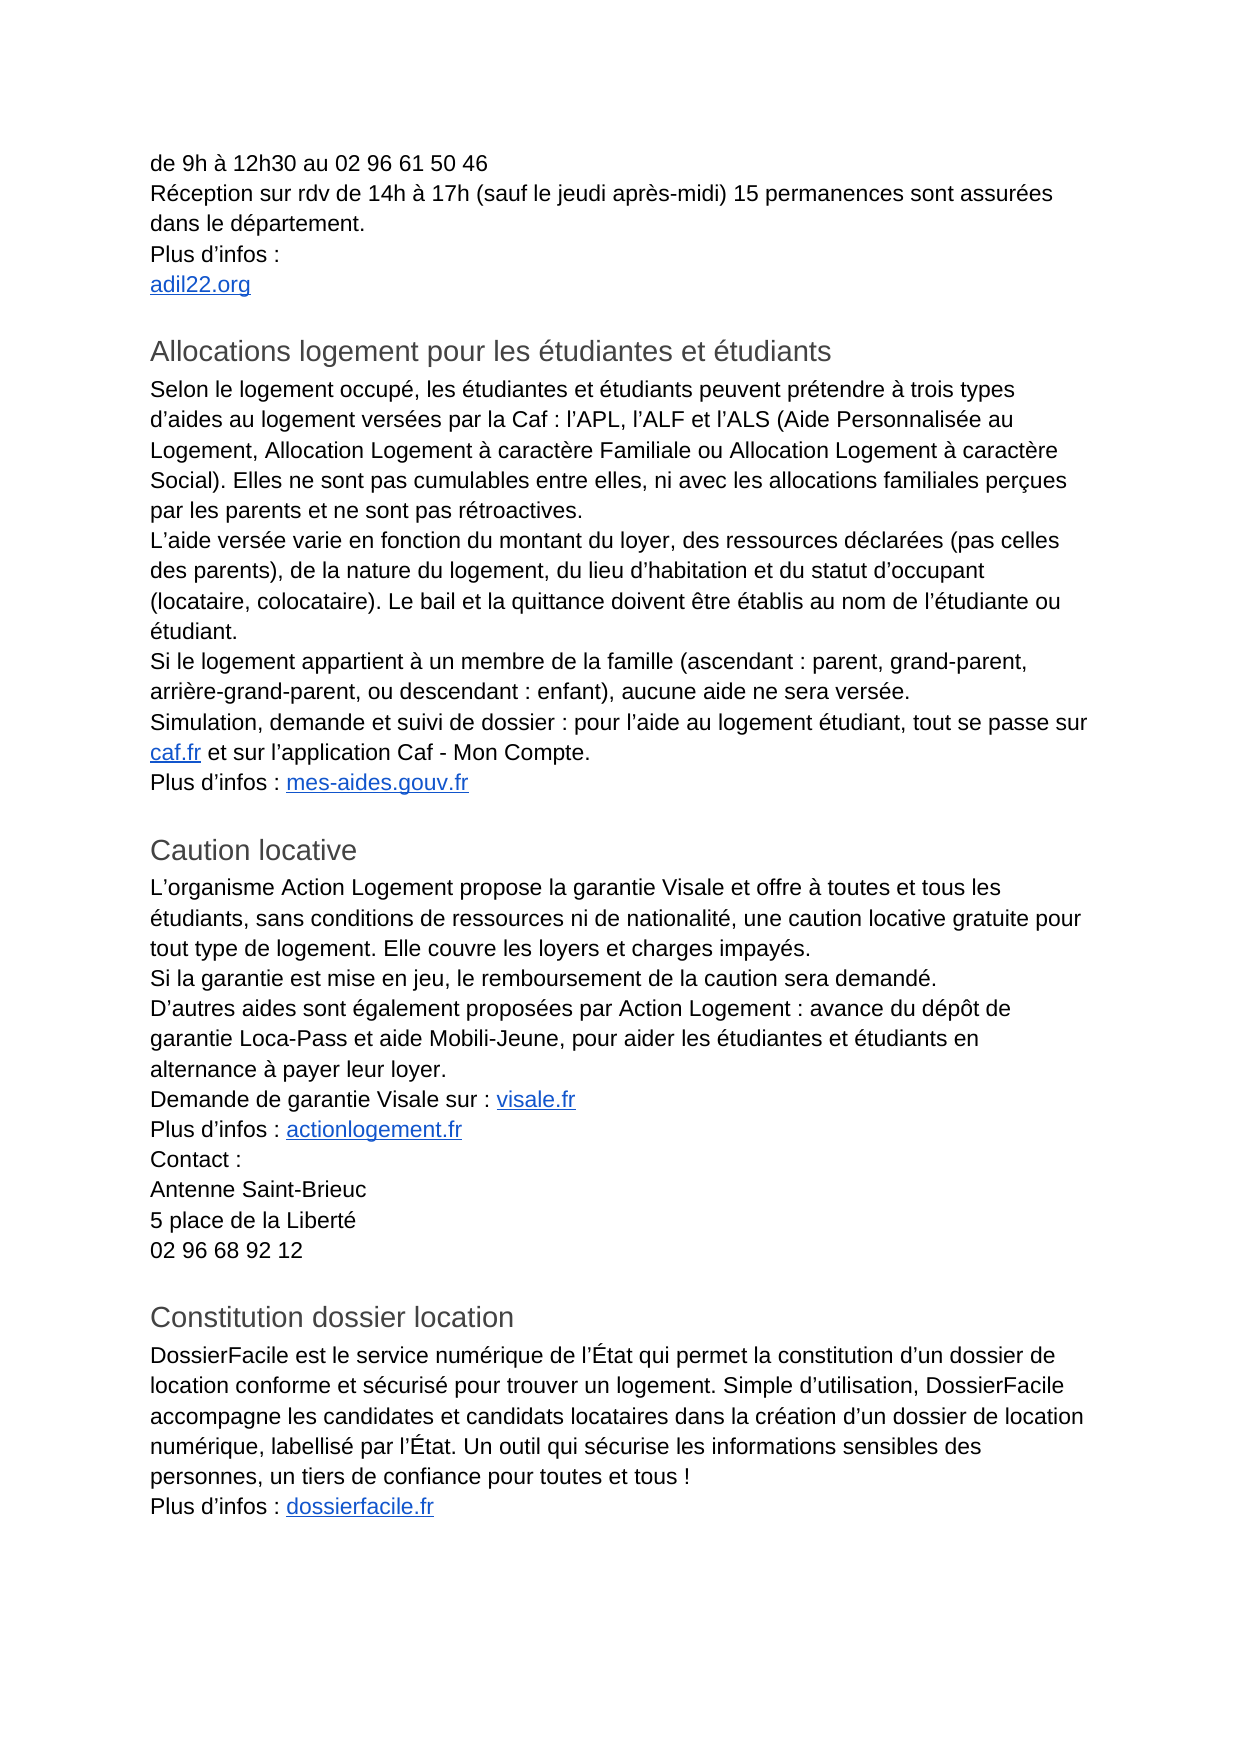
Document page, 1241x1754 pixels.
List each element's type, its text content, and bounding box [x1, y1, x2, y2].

text Demande de garantie Visale sur : visale.fr [150, 1086, 1090, 1112]
text 5 place de la Liberté [150, 1207, 1090, 1233]
subtitle Caution locative [150, 832, 1090, 866]
text L’organisme Action Logement propose la garantie Visale et offre à toutes et tous les étudiants, sans conditions de ressources ni de nationalité, une caution locative gratuite pour tout type de logement. Elle couvre les loyers et charges impayés. [150, 874, 1090, 961]
text Plus d’infos : dossierfacile.fr [150, 1493, 1090, 1520]
text Selon le logement occupé, les étudiantes et étudiants peuvent prétendre à trois types d’aides au logement versées par la Caf : l’APL, l’ALF et l’ALS (Aide Personnalisée au Logement, Allocation Logement à caractère Familiale ou Allocation Logement à caractère Social). Elles ne sont pas cumulables entre elles, ni avec les allocations familiales perçues par les parents et ne sont pas rétroactives. [150, 376, 1090, 523]
text DossierFacile est le service numérique de l’État qui permet la constitution d’un dossier de location conforme et sécurisé pour trouver un logement. Simple d’utilisation, DossierFacile accompagne les candidates et candidats locataires dans la création d’un dossier de location numérique, labellisé par l’État. Un outil qui sécurise les informations sensibles des personnes, un tiers de confiance pour toutes et tous ! [150, 1342, 1090, 1489]
text Antenne Saint-Brieuc [150, 1176, 1090, 1203]
text Plus d’infos : actionlogement.fr [150, 1116, 1090, 1142]
text L’aide versée varie en fonction du montant du loyer, des ressources déclarées (pas celles des parents), de la nature du logement, du lieu d’habitation et du statut d’occupant (locataire, colocataire). Le bail et la quittance doivent être établis au nom de l’étudiante ou étudiant. [150, 527, 1090, 644]
subtitle Allocations logement pour les étudiantes et étudiants [150, 334, 1090, 368]
subtitle Constitution dossier location [150, 1300, 1090, 1334]
text Simulation, demande et suivi de dossier : pour l’aide au logement étudiant, tout se passe sur caf.fr et sur l’application Caf - Mon Compte. [150, 708, 1090, 765]
text Plus d’infos : mes-aides.gouv.fr [150, 769, 1090, 795]
text adil22.org [150, 271, 1090, 297]
text D’autres aides sont également proposées par Action Logement : avance du dépôt de garantie Loca-Pass et aide Mobili-Jeune, pour aider les étudiantes et étudiants en alternance à payer leur loyer. [150, 995, 1090, 1082]
text Si le logement appartient à un membre de la famille (ascendant : parent, grand-parent, arrière-grand-parent, ou descendant : enfant), aucune aide ne sera versée. [150, 648, 1090, 705]
text Si la garantie est mise en jeu, le remboursement de la caution sera demandé. [150, 965, 1090, 991]
text de 9h à 12h30 au 02 96 61 50 46 [150, 150, 1090, 176]
text Réception sur rdv de 14h à 17h (sauf le jeudi après-midi) 15 permanences sont assurées dans le département. [150, 180, 1090, 237]
text 02 96 68 92 12 [150, 1237, 1090, 1263]
text Contact : [150, 1146, 1090, 1173]
text Plus d’infos : [150, 241, 1090, 267]
